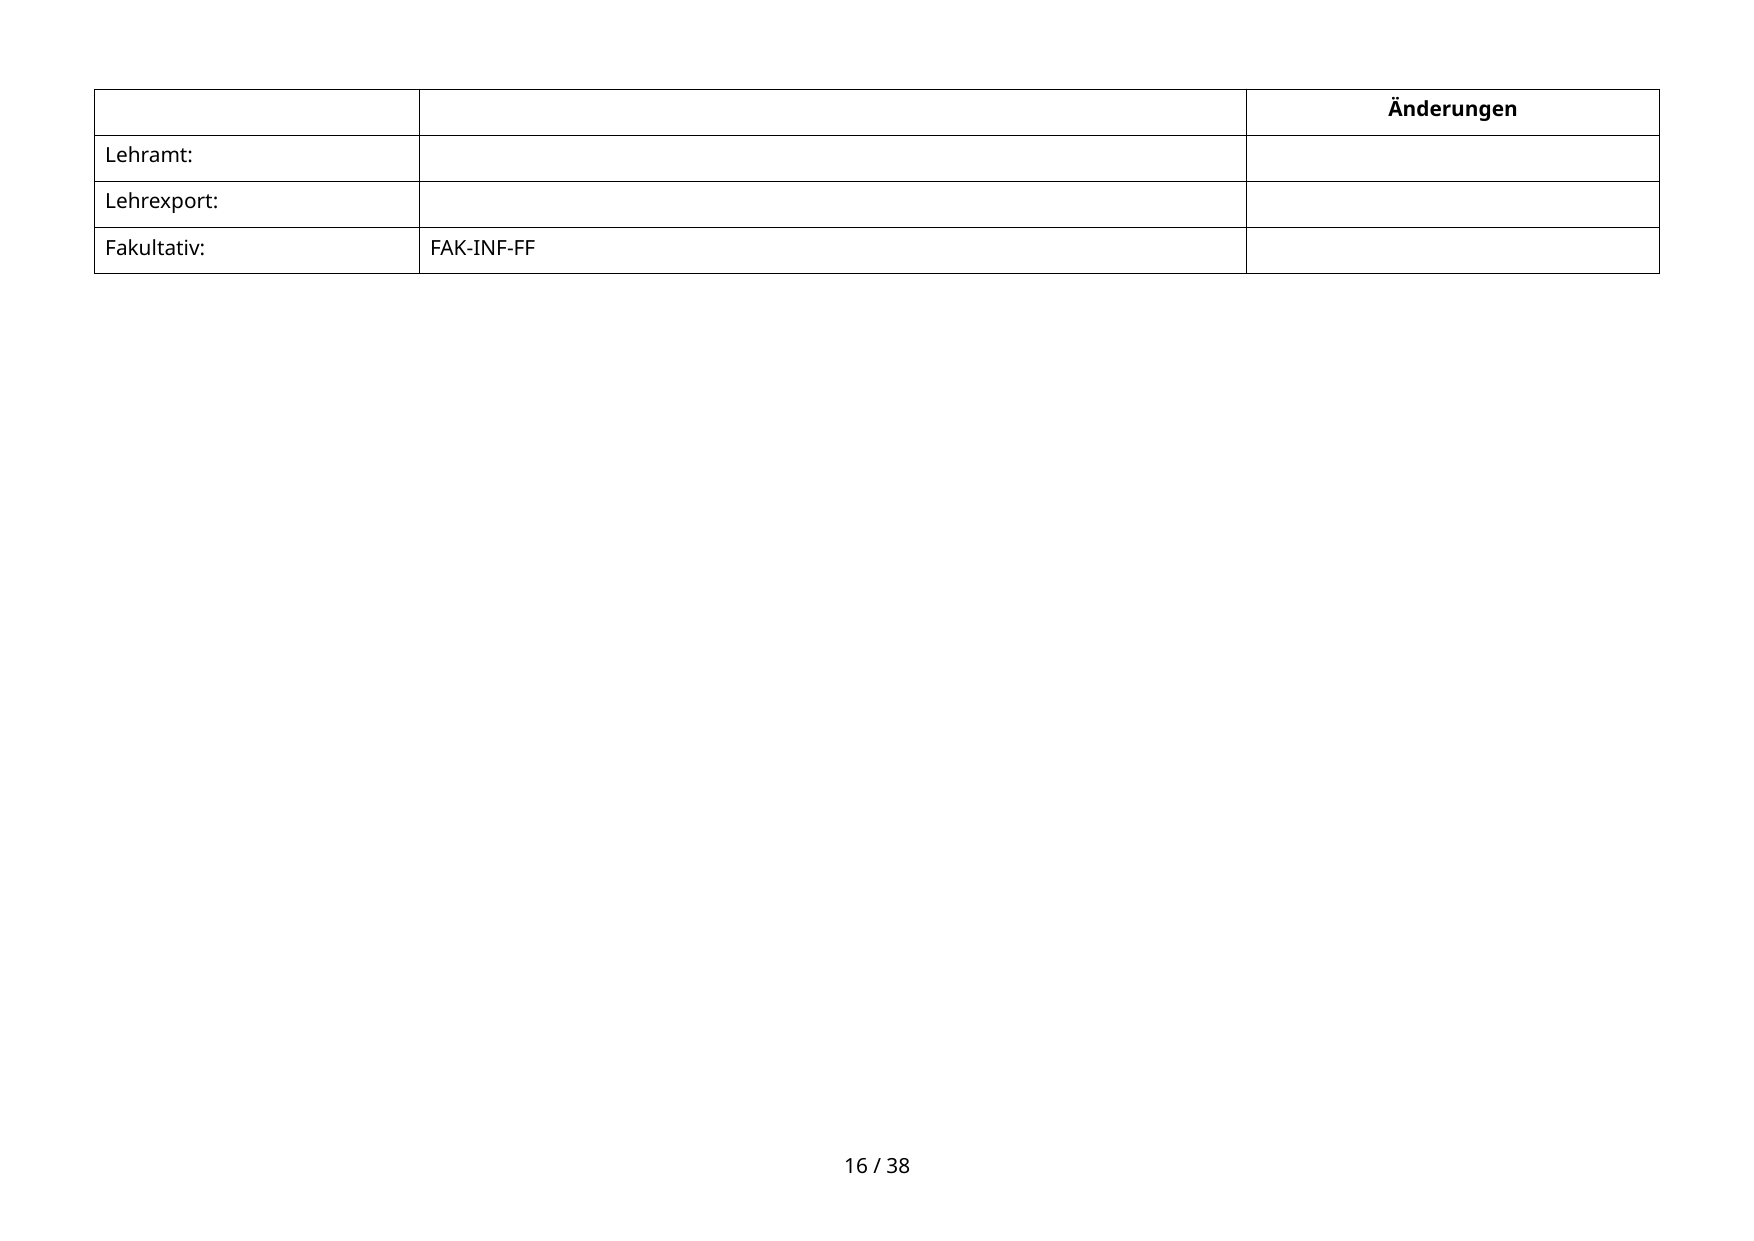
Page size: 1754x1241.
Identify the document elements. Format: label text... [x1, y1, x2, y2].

table_cell Lehramt: [95, 136, 419, 181]
table_cell [420, 136, 1246, 181]
table_header Änderungen [1247, 90, 1659, 134]
table_cell [1247, 182, 1659, 227]
table_header [95, 90, 419, 134]
table_cell FAK-INF-FF [420, 228, 1246, 273]
table_cell Fakultativ: [95, 228, 419, 273]
table_header [420, 90, 1246, 134]
table_cell [1247, 136, 1659, 181]
table_cell Lehrexport: [95, 182, 419, 227]
table_cell [1247, 228, 1659, 273]
table_cell [420, 182, 1246, 227]
